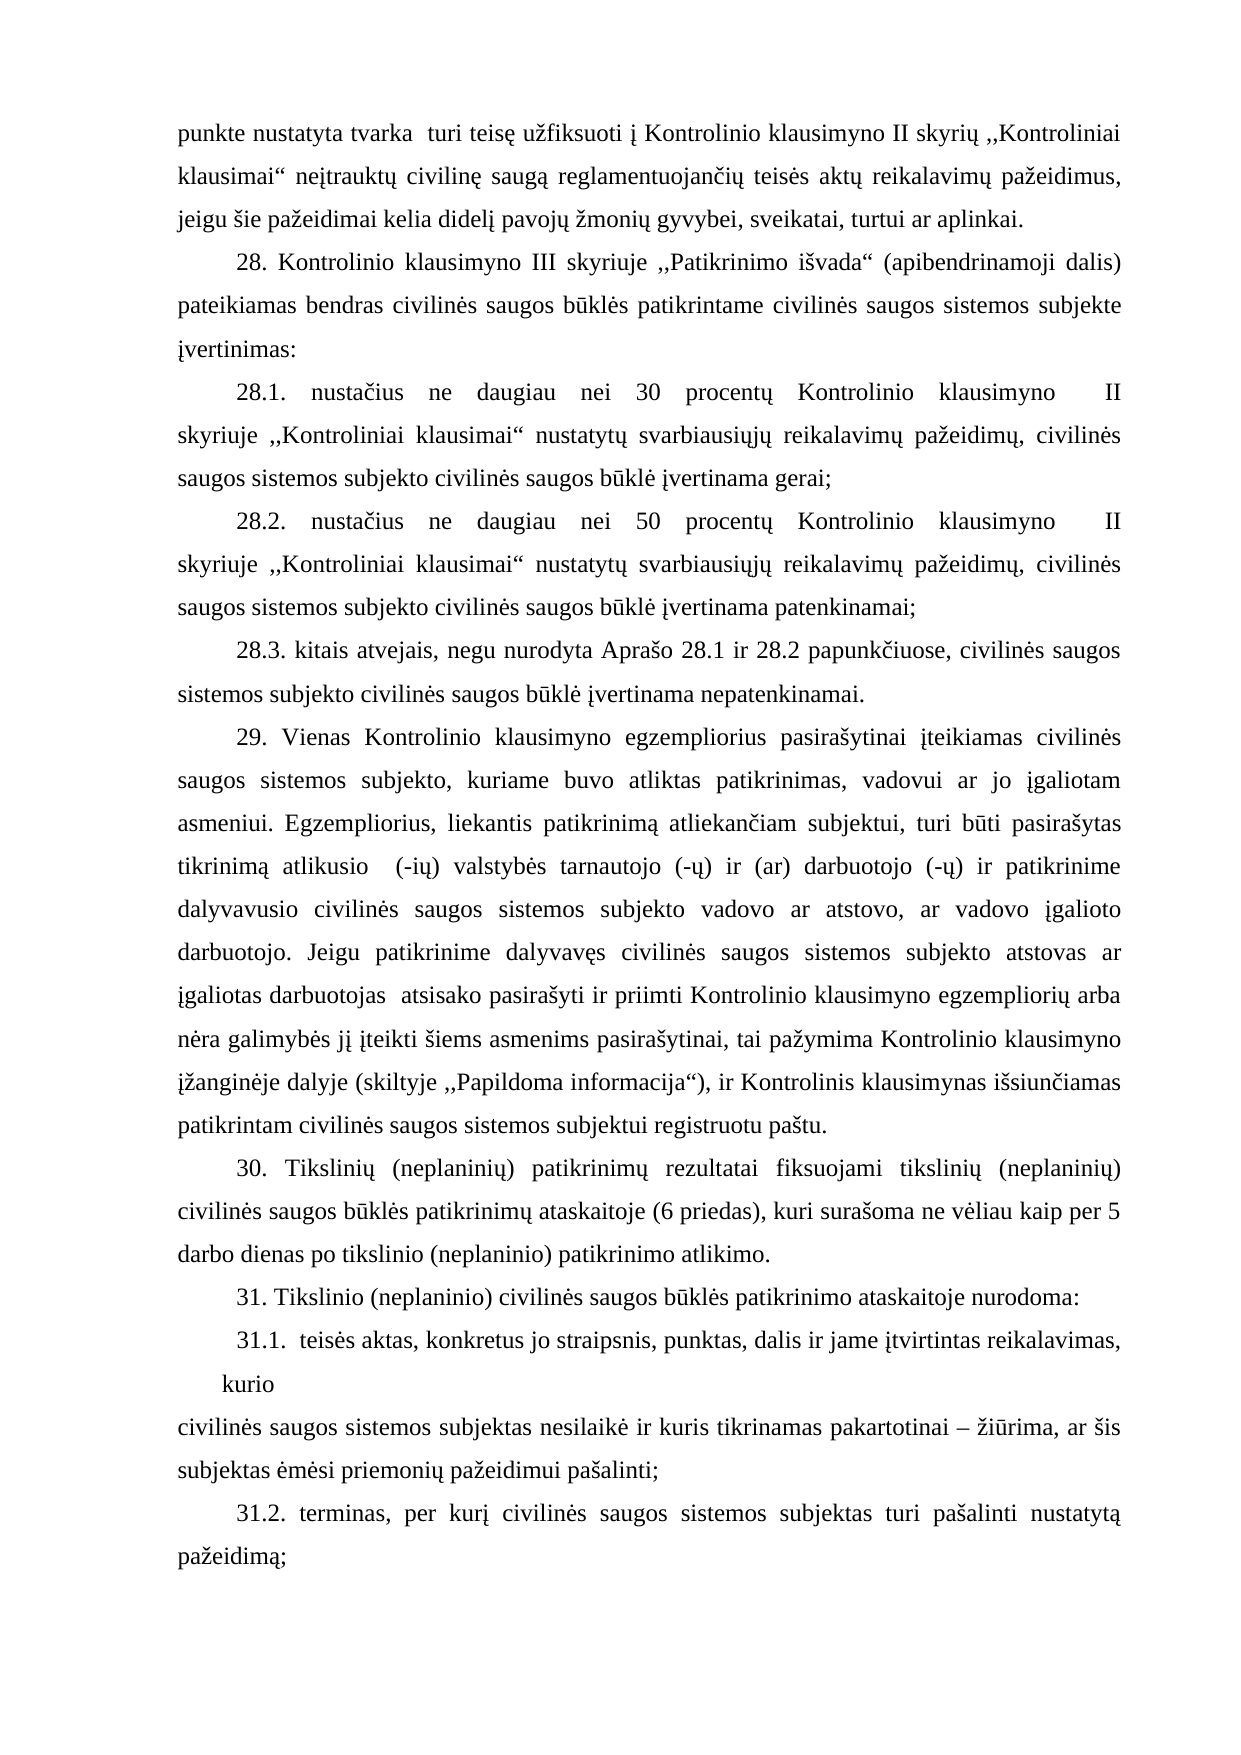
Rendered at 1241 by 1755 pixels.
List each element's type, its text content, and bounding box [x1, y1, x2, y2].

text punkte nustatyta tvarka turi teisę užfiksuoti į Kontrolinio klausimyno II skyrių ,,Kontroliniai klausimai“ neįtrauktų civilinę saugą reglamentuojančių teisės aktų reikalavimų pažeidimus, jeigu šie pažeidimai kelia didelį pavojų žmonių gyvybei, sveikatai, turtui ar aplinkai. [177, 118, 1122, 233]
text 29. Vienas Kontrolinio klausimyno egzempliorius pasirašytinai įteikiamas civilinės saugos sistemos subjekto, kuriame buvo atliktas patikrinimas, vadovui ar jo įgaliotam asmeniui. Egzempliorius, liekantis patikrinimą atliekančiam subjektui, turi būti pasirašytas tikrinimą atlikusio (-ių) valstybės tarnautojo (-ų) ir (ar) darbuotojo (-ų) ir patikrinime dalyvavusio civilinės saugos sistemos subjekto vadovo ar atstovo, ar vadovo įgalioto darbuotojo. Jeigu patikrinime dalyvavęs civilinės saugos sistemos subjekto atstovas ar įgaliotas darbuotojas atsisako pasirašyti ir priimti Kontrolinio klausimyno egzempliorių arba nėra galimybės jį įteikti šiems asmenims pasirašytinai, tai pažymima Kontrolinio klausimyno įžanginėje dalyje (skiltyje ,,Papildoma informacija“), ir Kontrolinis klausimynas išsiunčiamas patikrintam civilinės saugos sistemos subjektui registruotu paštu. [177, 722, 1122, 1139]
text 28.2. nustačius ne daugiau nei 50 procentų Kontrolinio klausimyno II skyriuje ,,Kontroliniai klausimai“ nustatytų svarbiausiųjų reikalavimų pažeidimų, civilinės saugos sistemos subjekto civilinės saugos būklė įvertinama patenkinamai; [177, 506, 1122, 621]
text 31.2. terminas, per kurį civilinės saugos sistemos subjektas turi pašalinti nustatytą pažeidimą; [177, 1498, 1122, 1570]
text 31.1. teisės aktas, konkretus jo straipsnis, punktas, dalis ir jame įtvirtintas reikalavimas, kurio [222, 1326, 1122, 1397]
text civilinės saugos sistemos subjektas nesilaikė ir kuris tikrinamas pakartotinai – žiūrima, ar šis subjektas ėmėsi priemonių pažeidimui pašalinti; [177, 1412, 1122, 1484]
text 30. Tikslinių (neplaninių) patikrinimų rezultatai fiksuojami tikslinių (neplaninių) civilinės saugos būklės patikrinimų ataskaitoje (6 priedas), kuri surašoma ne vėliau kaip per 5 darbo dienas po tikslinio (neplaninio) patikrinimo atlikimo. [177, 1153, 1122, 1268]
text 31. Tikslinio (neplaninio) civilinės saugos būklės patikrinimo ataskaitoje nurodoma: [177, 1282, 1122, 1311]
text 28. Kontrolinio klausimyno III skyriuje ,,Patikrinimo išvada“ (apibendrinamoji dalis) pateikiamas bendras civilinės saugos būklės patikrintame civilinės saugos sistemos subjekte įvertinimas: [177, 247, 1122, 362]
text 28.1. nustačius ne daugiau nei 30 procentų Kontrolinio klausimyno II skyriuje ,,Kontroliniai klausimai“ nustatytų svarbiausiųjų reikalavimų pažeidimų, civilinės saugos sistemos subjekto civilinės saugos būklė įvertinama gerai; [177, 377, 1122, 492]
text 28.3. kitais atvejais, negu nurodyta Aprašo 28.1 ir 28.2 papunkčiuose, civilinės saugos sistemos subjekto civilinės saugos būklė įvertinama nepatenkinamai. [177, 636, 1122, 707]
